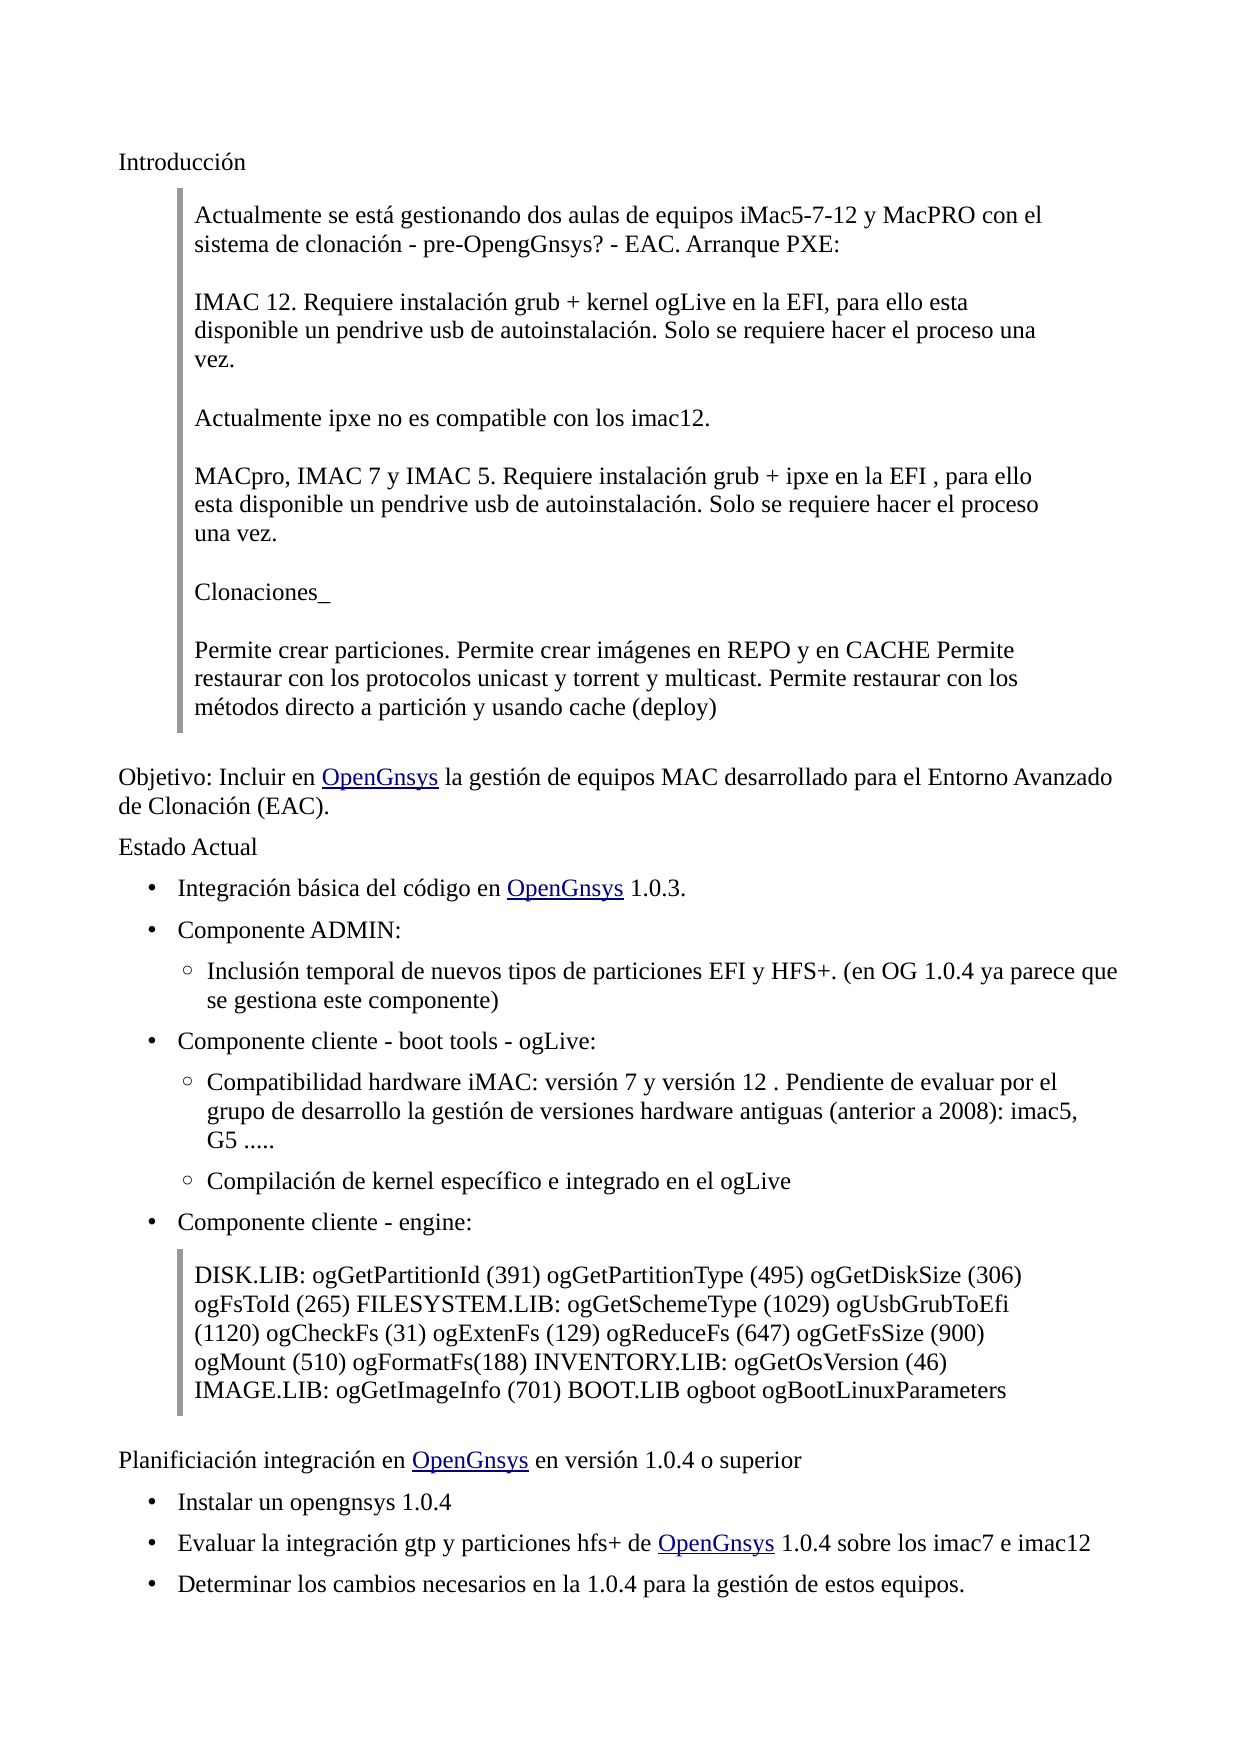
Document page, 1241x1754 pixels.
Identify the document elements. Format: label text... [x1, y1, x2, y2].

text IMAC 12. Requiere instalación grub + kernel ogLive en la EFI, para ello esta disponible un pendrive usb de autoinstalación. Solo se requiere hacer el proceso una vez. [183, 275, 1063, 373]
list Instalar un opengnsys 1.0.4 [148, 1487, 1122, 1515]
text Permite crear particiones. Permite crear imágenes en REPO y en CACHE Permite restaurar con los protocolos unicast y torrent y multicast. Permite restaurar con los métodos directo a partición y usando cache (deploy) [183, 623, 1063, 733]
list Compatibilidad hardware iMAC: versión 7 y versión 12 . Pendiente de evaluar por el grupo de desarrollo la gestión de versiones hardware antiguas (anterior a 2008): imac5, G5 ..... [177, 1067, 1122, 1153]
list Evaluar la integración gtp y particiones hfs+ de OpenGnsys 1.0.4 sobre los imac7 e imac12 [148, 1528, 1122, 1557]
text DISK.LIB: ogGetPartitionId (391) ogGetPartitionType (495) ogGetDiskSize (306) ogFsToId (265) FILESYSTEM.LIB: ogGetSchemeType (1029) ogUsbGrubToEfi (1120) ogCheckFs (31) ogExtenFs (129) ogReduceFs (647) ogGetFsSize (900) ogMount (510) ogFormatFs(188) INVENTORY.LIB: ogGetOsVersion (46) IMAGE.LIB: ogGetImageInfo (701) BOOT.LIB ogboot ogBootLinuxParameters [177, 1248, 1063, 1416]
list Integración básica del código en OpenGnsys 1.0.3. [148, 873, 1122, 902]
text MACpro, IMAC 7 y IMAC 5. Requiere instalación grub + ipxe en la EFI , para ello esta disponible un pendrive usb de autoinstalación. Solo se requiere hacer el proceso una vez. [183, 449, 1063, 547]
text Estado Actual [118, 832, 1122, 861]
list Componente cliente - engine: [148, 1207, 1122, 1236]
text Actualmente ipxe no es compatible con los imac12. [183, 391, 1063, 431]
text Planificiación integración en OpenGnsys en versión 1.0.4 o superior [118, 1445, 1122, 1474]
text Actualmente se está gestionando dos aulas de equipos iMac5-7-12 y MacPRO con el sistema de clonación - pre-OpengGnsys? - EAC. Arranque PXE: [183, 188, 1063, 257]
list Inclusión temporal de nuevos tipos de particiones EFI y HFS+. (en OG 1.0.4 ya parece que se gestiona este componente) [177, 956, 1122, 1013]
text Objetivo: Incluir en OpenGnsys la gestión de equipos MAC desarrollado para el Entorno Avanzado de Clonación (EAC). [118, 762, 1122, 820]
list Componente cliente - boot tools - ogLive: [148, 1026, 1122, 1055]
text Introducción [118, 147, 1122, 176]
list Compilación de kernel específico e integrado en el ogLive [177, 1166, 1122, 1195]
list Componente ADMIN: [148, 915, 1122, 943]
list Determinar los cambios necesarios en la 1.0.4 para la gestión de estos equipos. [148, 1569, 1122, 1598]
text Clonaciones_ [183, 565, 1063, 605]
